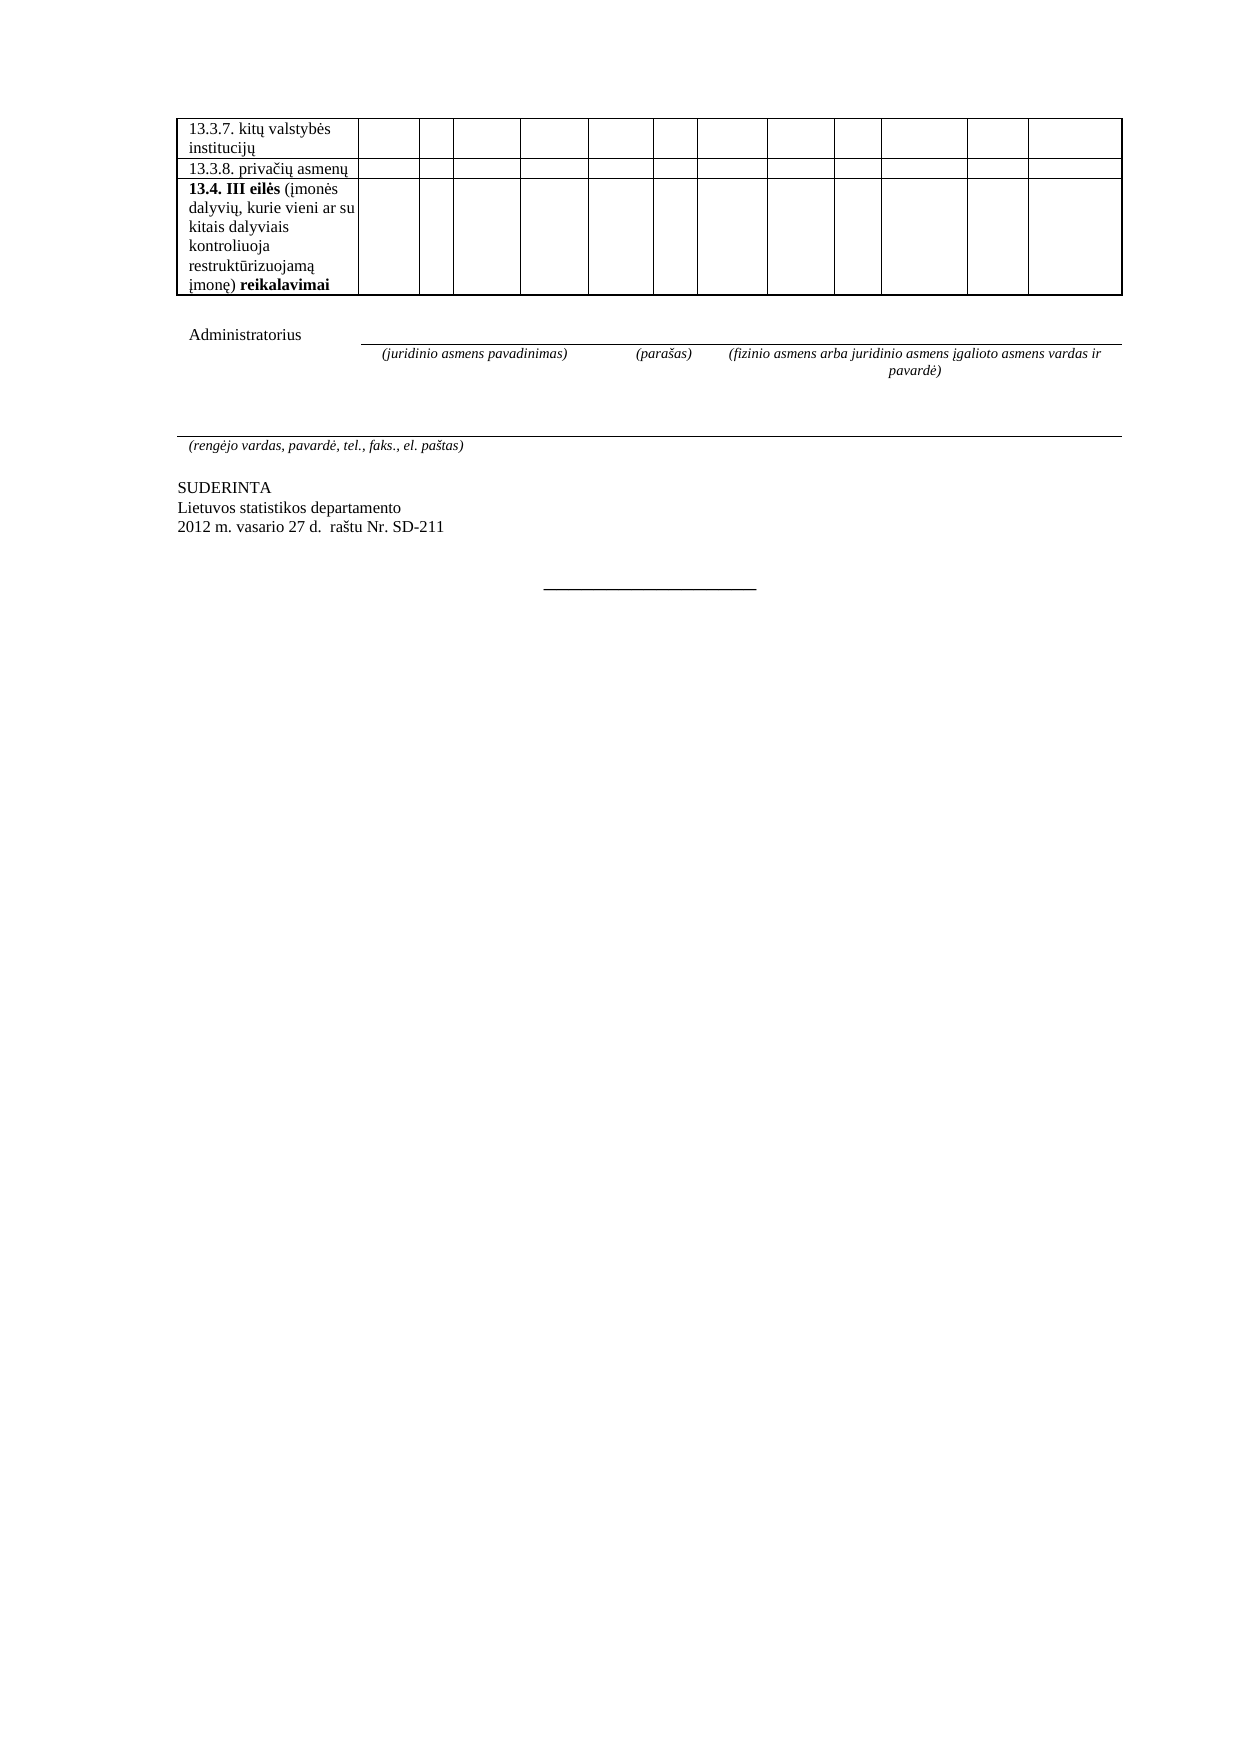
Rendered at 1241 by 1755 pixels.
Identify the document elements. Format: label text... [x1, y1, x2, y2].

text 2012 m. vasario 27 d. raštu Nr. SD-211 [177, 517, 1122, 536]
table_cell [420, 159, 453, 178]
table_cell [1029, 179, 1121, 294]
table_cell [882, 179, 967, 294]
table_cell [420, 119, 453, 157]
table_cell 13.3.8. privačių asmenų [178, 159, 358, 178]
table_cell [654, 159, 697, 178]
table_cell [768, 119, 834, 157]
table_cell [420, 179, 453, 294]
table_cell [768, 159, 834, 178]
text SUDERINTA [177, 478, 1122, 497]
table_cell [882, 119, 967, 157]
table_cell [768, 179, 834, 294]
table_cell [968, 159, 1028, 178]
table_cell [1029, 159, 1121, 178]
table_header [601, 315, 727, 344]
table_header [177, 407, 1122, 436]
table_cell 13.4. III eilės (įmonės dalyvių, kurie vieni ar su kitais dalyviais kontroliuoja restruktūrizuojamą įmonę) reikalavimai [178, 179, 358, 294]
table_cell [521, 179, 588, 294]
table_cell (juridinio asmens pavadinimas) [361, 345, 601, 378]
table_cell [521, 159, 588, 178]
table_cell [835, 159, 881, 178]
text _________________ [177, 564, 1122, 593]
table_cell [835, 119, 881, 157]
table_cell [359, 179, 419, 294]
table_cell [589, 159, 653, 178]
table_cell [177, 344, 361, 378]
table_cell (parašas) [601, 345, 727, 378]
table_header Administratorius [177, 315, 361, 344]
table_cell [454, 179, 520, 294]
table_cell (rengėjo vardas, pavardė, tel., faks., el. paštas) [177, 437, 1122, 459]
text Lietuvos statistikos departamento [177, 497, 1122, 517]
table_cell [835, 179, 881, 294]
table_cell [968, 119, 1028, 157]
table_cell [521, 119, 588, 157]
table_cell [654, 119, 697, 157]
table_cell [589, 119, 653, 157]
table_cell (fizinio asmens arba juridinio asmens įgalioto asmens vardas ir pavardė) [727, 345, 1122, 378]
table_cell [654, 179, 697, 294]
table_cell [968, 179, 1028, 294]
table_cell [454, 119, 520, 157]
table_cell [698, 119, 767, 157]
table_cell [359, 159, 419, 178]
table_cell [698, 159, 767, 178]
table_cell [698, 179, 767, 294]
table_cell [589, 179, 653, 294]
table_cell [359, 119, 419, 157]
table_header [361, 315, 601, 344]
table_cell [1029, 119, 1121, 157]
table_cell 13.3.7. kitų valstybės institucijų [178, 119, 358, 157]
table_cell [882, 159, 967, 178]
table_header [727, 315, 1122, 344]
table_cell [454, 159, 520, 178]
